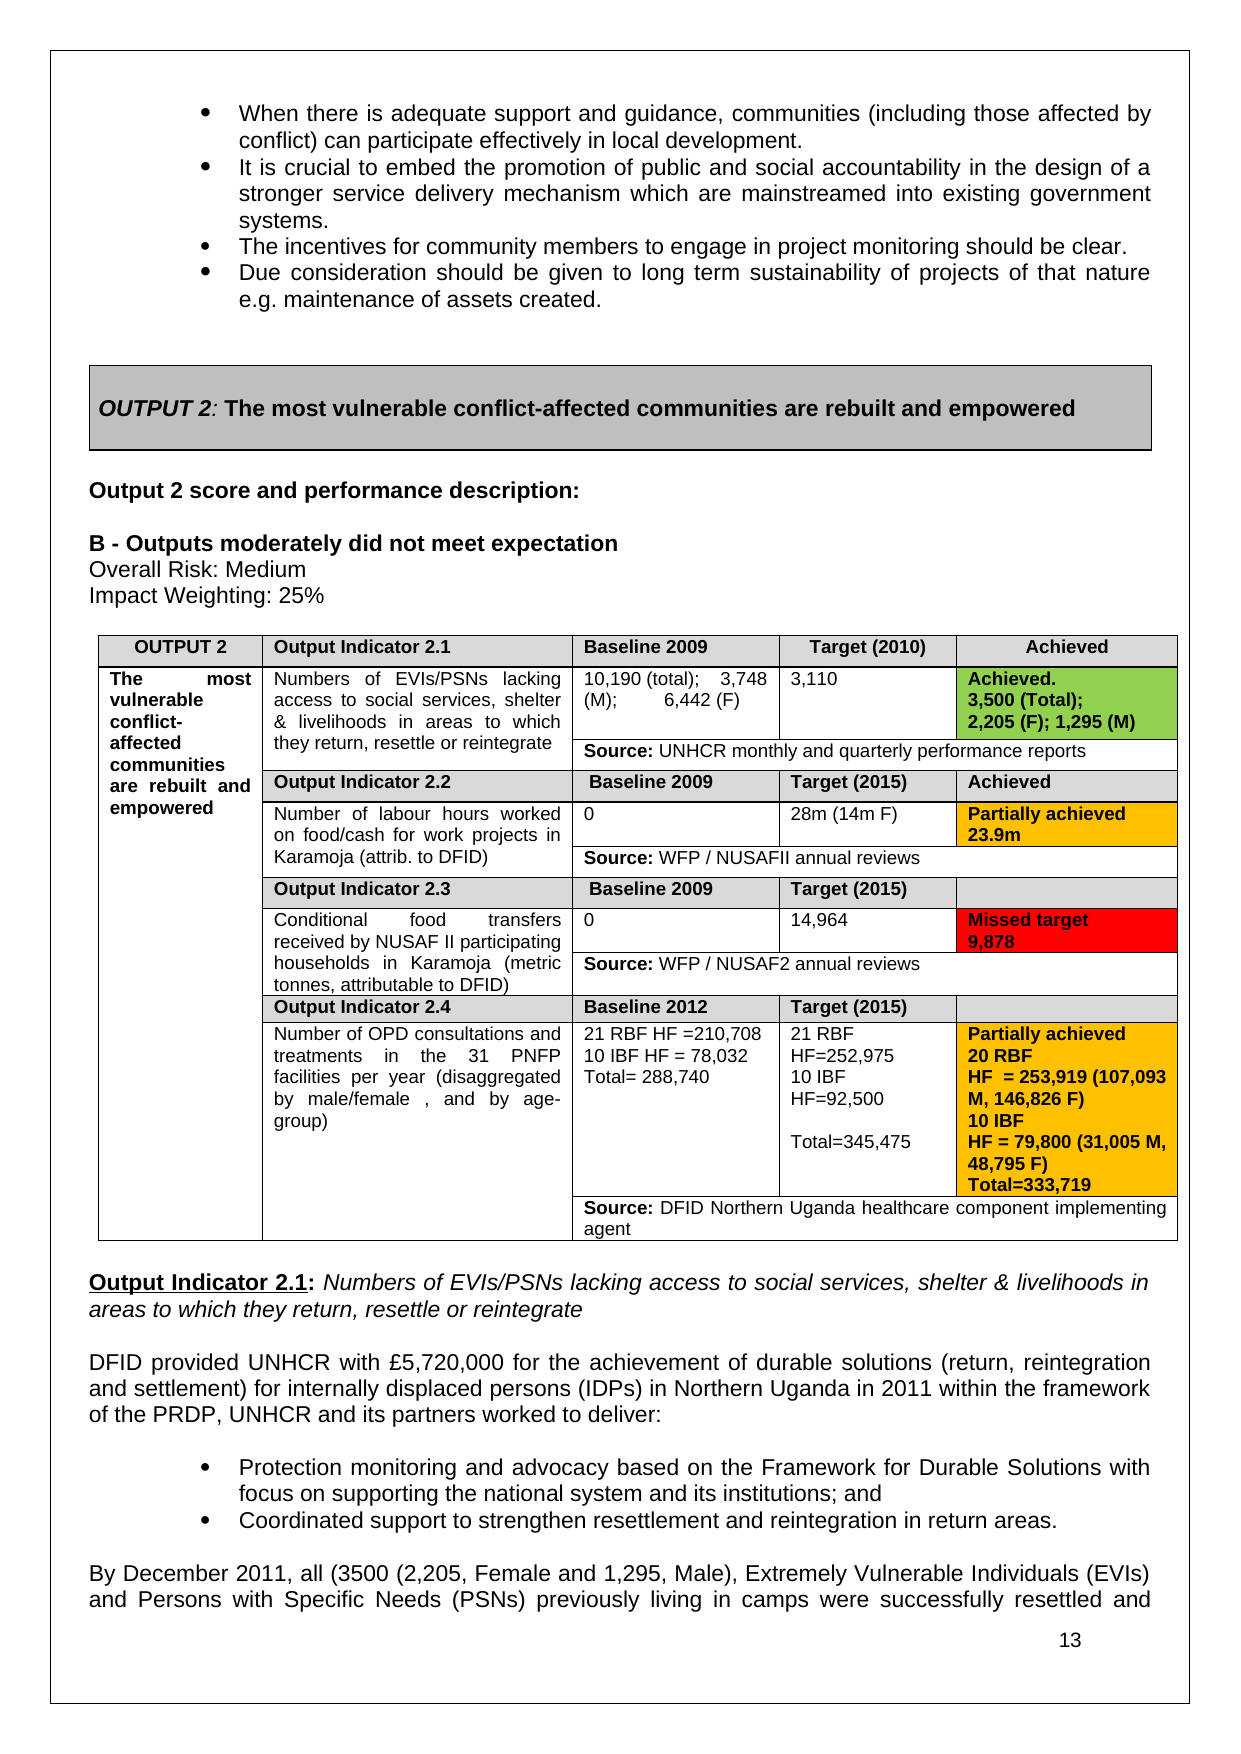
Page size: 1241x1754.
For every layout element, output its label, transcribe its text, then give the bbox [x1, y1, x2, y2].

list Protection monitoring and advocacy based on the Framework for Durable Solutions with focus on supporting the national system and its institutions; and [201, 1454, 1152, 1507]
table_cell [957, 878, 1177, 908]
table_cell Number of labour hours worked on food/cash for work projects in Karamoja (attrib. to DFID) [263, 803, 572, 877]
list The incentives for community members to engage in project monitoring should be clear. [201, 233, 1152, 259]
table_cell Missed target 9,878 [957, 909, 1177, 952]
table_cell Achieved. 3,500 (Total); 2,205 (F); 1,295 (M) [957, 668, 1177, 739]
list Due consideration should be given to long term sustainability of projects of that nature e.g. maintenance of assets created. [201, 259, 1152, 313]
list When there is adequate support and guidance, communities (including those affected by conflict) can participate effectively in local development. [201, 100, 1152, 153]
table_header Output Indicator 2.1 [263, 636, 572, 666]
table_cell The most vulnerable conflict-affected communities are rebuilt and empowered [99, 668, 262, 1240]
table_cell 21 RBF HF=252,975 10 IBF HF=92,500 Total=345,475 [780, 1023, 956, 1196]
table_cell [957, 996, 1177, 1022]
list It is crucial to embed the promotion of public and social accountability in the design of a stronger service delivery mechanism which are mainstreamed into existing government systems. [201, 153, 1152, 233]
text Output 2 score and performance description: [89, 477, 1152, 503]
table_cell 21 RBF HF =210,708 10 IBF HF = 78,032 Total= 288,740 [573, 1023, 779, 1196]
table_cell Output Indicator 2.3 [263, 878, 572, 908]
text By December 2011, all (3500 (2,205, Female and 1,295, Male), Extremely Vulnerable Individuals (EVIs) and Persons with Specific Needs (PSNs) previously living in camps were successfully resettled and [89, 1559, 1152, 1612]
text Overall Risk: Medium [89, 556, 1152, 582]
table_cell Output Indicator 2.4 [263, 996, 572, 1022]
table_cell 14,964 [780, 909, 956, 952]
table_cell Number of OPD consultations and treatments in the 31 PNFP facilities per year (disaggregated by male/female , and by age-group) [263, 1023, 572, 1240]
table_cell 10,190 (total); 3,748 (M); 6,442 (F) [573, 668, 779, 739]
table_cell Output Indicator 2.2 [263, 771, 572, 801]
table_cell 3,110 [780, 668, 956, 739]
table_header Baseline 2009 [573, 636, 779, 666]
table_cell Achieved [957, 771, 1177, 801]
table_cell 0 [573, 909, 779, 952]
table_header OUTPUT 2 [99, 636, 262, 666]
table_cell 28m (14m F) [780, 803, 956, 846]
table_cell Partially achieved 20 RBF HF = 253,919 (107,093 M, 146,826 F) 10 IBF HF = 79,800 (31,005 M, 48,795 F) Total=333,719 [957, 1023, 1177, 1196]
table_cell Source: UNHCR monthly and quarterly performance reports [573, 740, 1177, 770]
table_cell Conditional food transfers received by NUSAF II participating households in Karamoja (metric tonnes, attributable to DFID) [263, 909, 572, 995]
table_cell Source: WFP / NUSAFII annual reviews [573, 847, 1177, 877]
table_cell 0 [573, 803, 779, 846]
text B - Outputs moderately did not meet expectation [89, 530, 1152, 556]
table_cell Baseline 2012 [573, 996, 779, 1022]
text DFID provided UNHCR with £5,720,000 for the achievement of durable solutions (return, reintegration and settlement) for internally displaced persons (IDPs) in Northern Uganda in 2011 within the framework of the PRDP, UNHCR and its partners worked to deliver: [89, 1349, 1152, 1428]
table_cell Source: WFP / NUSAF2 annual reviews [573, 953, 1177, 995]
table_cell Target (2015) [780, 771, 956, 801]
table_cell Partially achieved 23.9m [957, 803, 1177, 846]
table_cell Target (2015) [780, 878, 956, 908]
table_cell Target (2015) [780, 996, 956, 1022]
list Coordinated support to strengthen resettlement and reintegration in return areas. [201, 1507, 1152, 1533]
table_cell Baseline 2009 [573, 878, 779, 908]
table_cell Baseline 2009 [573, 771, 779, 801]
table_cell Source: DFID Northern Uganda healthcare component implementing agent [573, 1197, 1177, 1240]
text Output Indicator 2.1: Numbers of EVIs/PSNs lacking access to social services, shelter & livelihoods in areas to which they return, resettle or reintegrate [89, 1267, 1152, 1322]
table_header Achieved [957, 636, 1177, 666]
table_header Target (2010) [780, 636, 956, 666]
text Impact Weighting: 25% [89, 582, 1152, 609]
table_cell Numbers of EVIs/PSNs lacking access to social services, shelter & livelihoods in areas to which they return, resettle or reintegrate [263, 668, 572, 770]
text OUTPUT 2: The most vulnerable conflict-affected communities are rebuilt and empowered [90, 392, 1151, 418]
